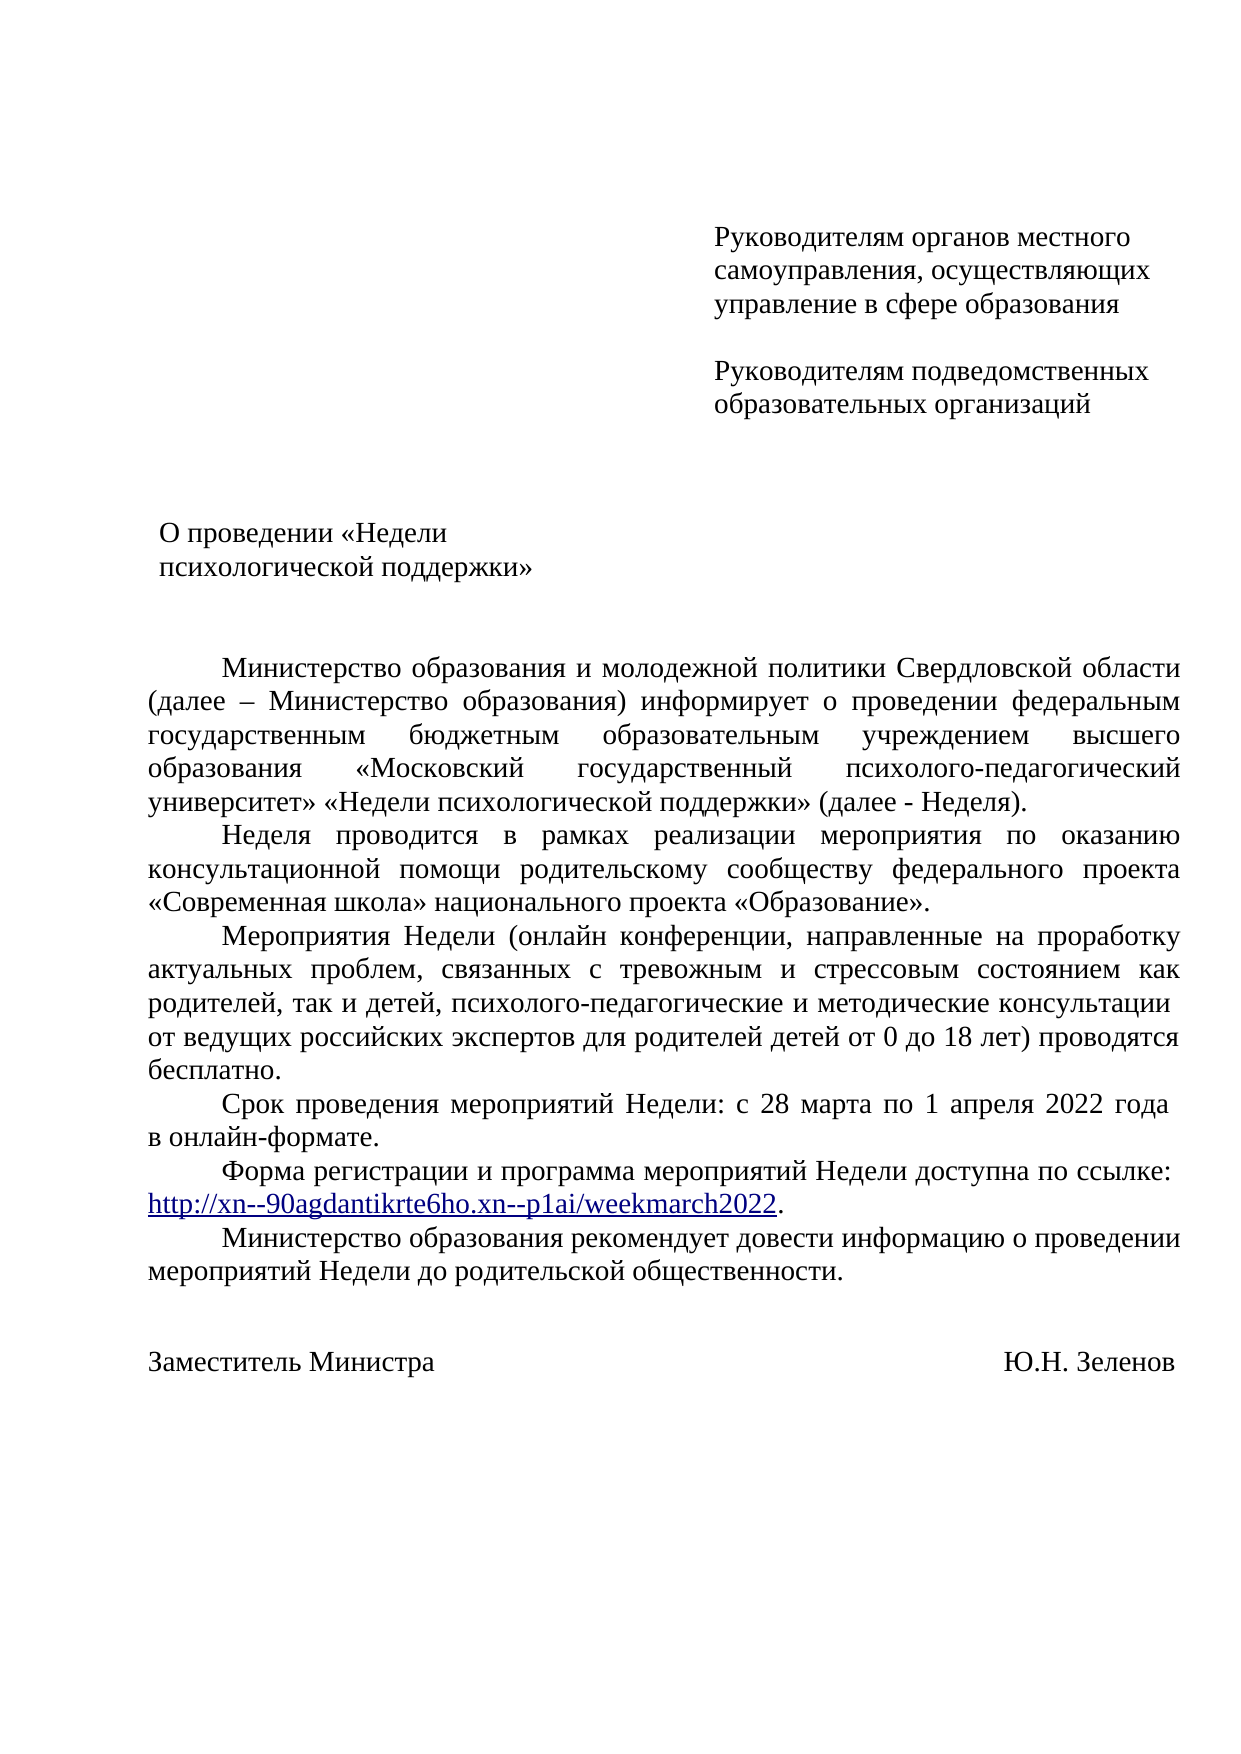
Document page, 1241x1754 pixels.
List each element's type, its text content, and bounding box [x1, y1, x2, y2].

text Неделя проводится в рамках реализации мероприятия по оказанию консультационной помощи родительскому сообществу федерального проекта «Современная школа» национального проекта «Образование». [148, 817, 1181, 918]
table_header [155, 1412, 598, 1445]
table_header [646, 103, 703, 483]
text Срок проведения мероприятий Недели: с 28 марта по 1 апреля 2022 года в онлайн-формате. [148, 1086, 1181, 1153]
text Форма регистрации и программа мероприятий Недели доступна по ссылке: http://xn--90agdantikrte6ho.xn--p1ai/weekmarch2022. [148, 1153, 1181, 1220]
table_header Руководителям органов местного самоуправления, осуществляющих управление в сфере образования Руководителям подведомственных образовательных организаций [703, 103, 1195, 483]
text Министерство образования и молодежной политики Свердловской области (далее – Министерство образования) информирует о проведении федеральным государственным бюджетным образовательным учреждением высшего образования «Московский государственный психолого-педагогический университет» «Недели психологической поддержки» (далее - Неделя). [148, 650, 1181, 817]
table_header О проведении «Недели психологической поддержки» [148, 516, 635, 616]
table_header [1155, 1412, 1179, 1445]
table_header [599, 1412, 855, 1445]
table_header [148, 103, 646, 442]
text Заместитель Министра Ю.Н. Зеленов [148, 1344, 1181, 1378]
table_header [1179, 1412, 1204, 1445]
table_cell [148, 442, 646, 483]
table_header [144, 1412, 155, 1445]
text Министерство образования рекомендует довести информацию о проведении мероприятий Недели до родительской общественности. [148, 1220, 1181, 1287]
table_header [855, 1412, 1155, 1445]
text Мероприятия Недели (онлайн конференции, направленные на проработку актуальных проблем, связанных с тревожным и стрессовым состоянием как родителей, так и детей, психолого-педагогические и методические консультации от ведущих российских экспертов для родителей детей от 0 до 18 лет) проводятся бесплатно. [148, 918, 1181, 1086]
